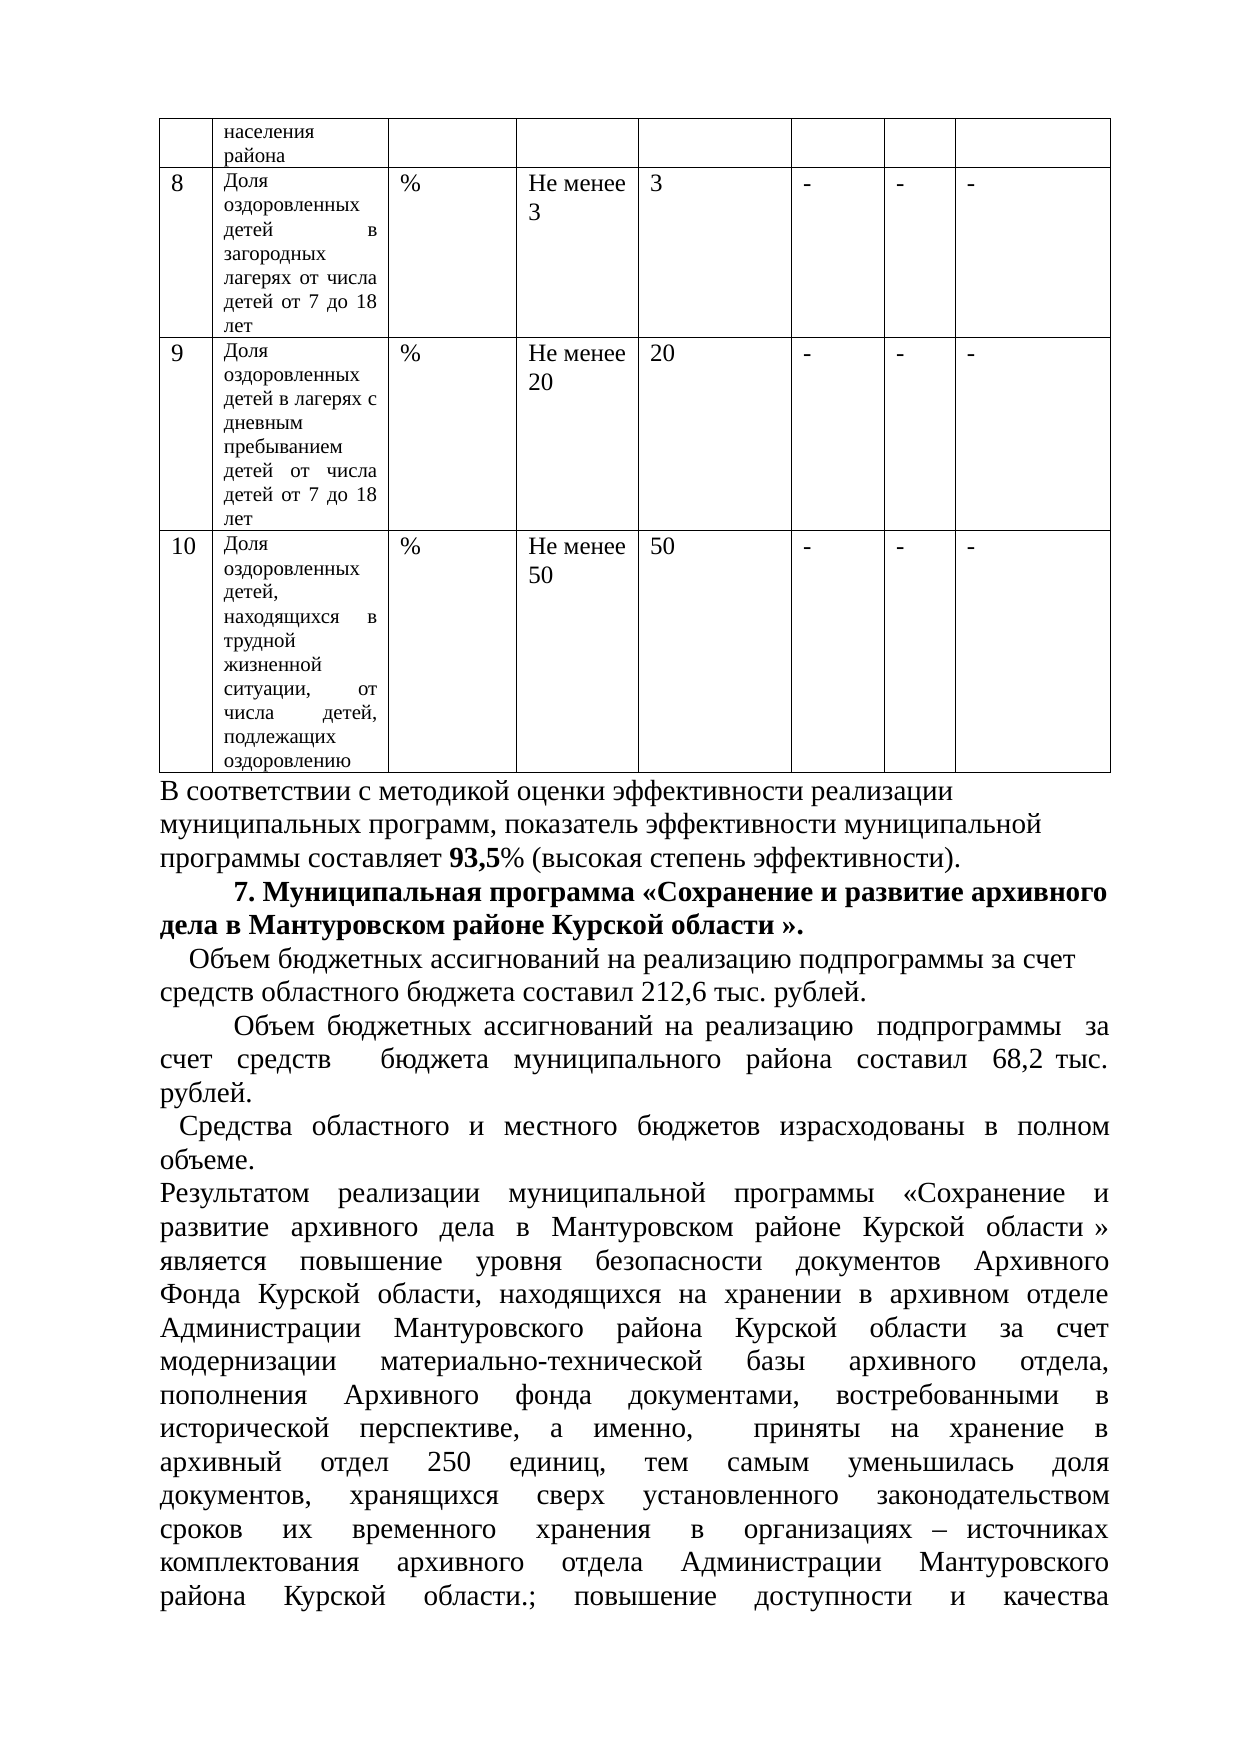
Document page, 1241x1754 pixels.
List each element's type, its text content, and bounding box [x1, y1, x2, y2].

table_cell - [885, 119, 955, 167]
text Результатом реализации муниципальной программы «Сохранение и развитие архивного дела в Мантуровском районе Курской области » является повышение уровня безопасности документов Архивного Фонда Курской области, находящихся на хранении в архивном отделе Администрации Мантуровского района Курской области за счет модернизации материально-технической базы архивного отдела, пополнения Архивного фонда документами, востребованными в исторической перспективе, а именно, приняты на хранение в архивный отдел 250 единиц, тем самым уменьшилась доля документов, хранящихся сверх установленного законодательством сроков их временного хранения в организациях – источниках комплектования архивного отдела Администрации Мантуровского района Курской области.; повышение доступности и качества [159, 1176, 1110, 1612]
text В соответствии с методикой оценки эффективности реализации муниципальных программ, показатель эффективности муниципальной программы составляет 93,5% (высокая степень эффективности). [159, 773, 1110, 874]
table_cell 10 [160, 531, 212, 772]
table_cell - [792, 119, 884, 167]
text Объем бюджетных ассигнований на реализацию подпрограммы за счет средств бюджета муниципального района составил 68,2 тыс. рублей. [159, 1008, 1110, 1108]
table_cell Доля оздоровленных детей в загородных лагерях от числа детей от 7 до 18 лет [213, 168, 388, 337]
table_cell - [956, 531, 1110, 772]
table_cell - [956, 168, 1110, 337]
table_cell - [792, 168, 884, 337]
table_cell 50 [639, 531, 791, 772]
table_cell - [792, 338, 884, 530]
table_cell Доля оздоровленных детей в лагерях с дневным пребыванием детей от числа детей от 7 до 18 лет [213, 338, 388, 530]
table_cell % [389, 168, 516, 337]
table_cell % [389, 531, 516, 772]
text 7. Муниципальная программа «Сохранение и развитие архивного дела в Мантуровском районе Курской области ». [159, 874, 1110, 941]
table_cell Не менее 3 [517, 168, 638, 337]
table_cell Не менее 20 [517, 338, 638, 530]
table_cell - [792, 531, 884, 772]
table_cell 20 [639, 338, 791, 530]
table_cell - [885, 531, 955, 772]
text Средства областного и местного бюджетов израсходованы в полном объеме. [159, 1108, 1110, 1176]
table_cell населения района [213, 119, 388, 167]
table_cell 9 [160, 338, 212, 530]
table_cell 8 [160, 168, 212, 337]
table_cell Доля оздоровленных детей, находящихся в трудной жизненной ситуации, от числа детей, подлежащих оздоровлению [213, 531, 388, 772]
table_cell [389, 119, 516, 167]
table_cell % [389, 338, 516, 530]
table_cell - [885, 168, 955, 337]
table_cell [517, 119, 638, 167]
text Объем бюджетных ассигнований на реализацию подпрограммы за счет средств областного бюджета составил 212,6 тыс. рублей. [159, 941, 1110, 1008]
table_cell [639, 119, 791, 167]
table_cell Не менее 50 [517, 531, 638, 772]
table_cell - [956, 119, 1110, 167]
table_cell - [956, 338, 1110, 530]
table_cell [160, 119, 212, 167]
table_cell 3 [639, 168, 791, 337]
table_cell - [885, 338, 955, 530]
